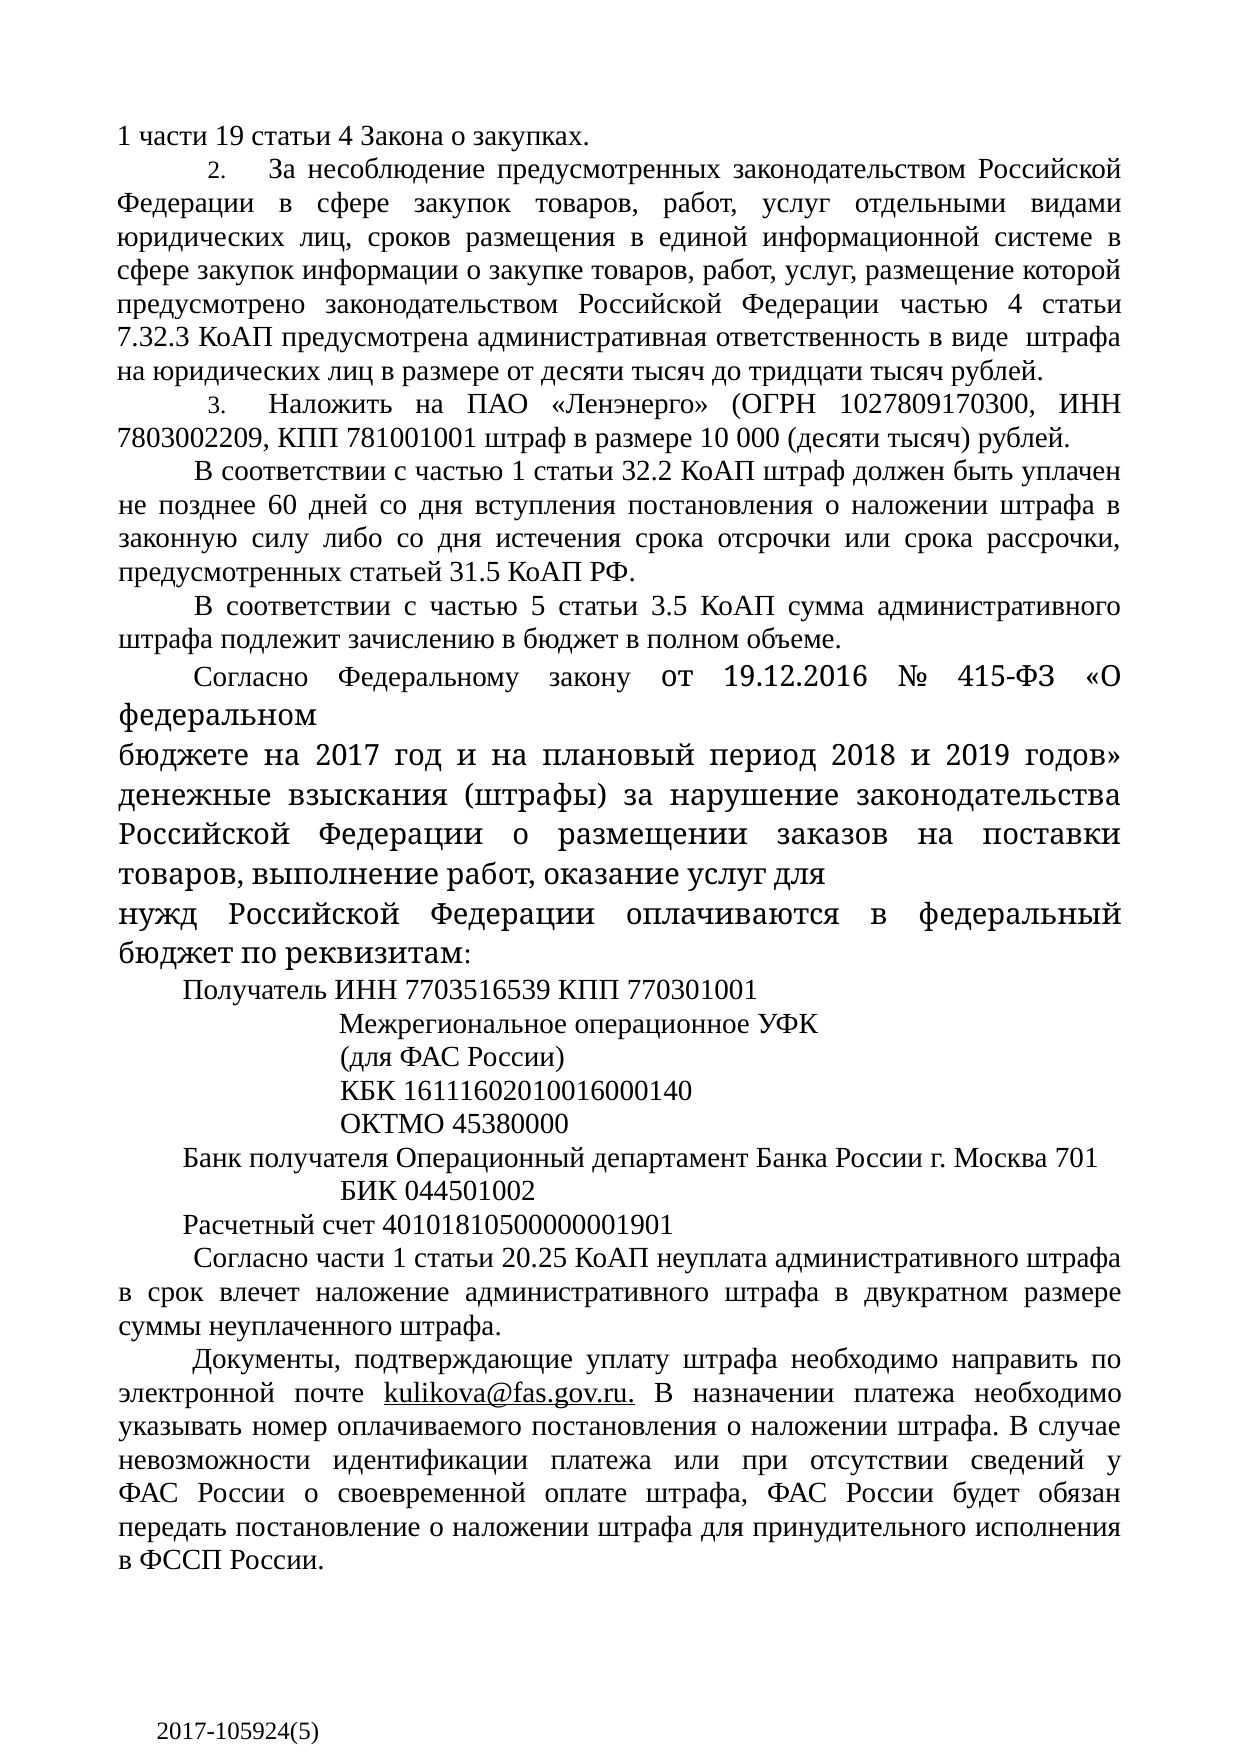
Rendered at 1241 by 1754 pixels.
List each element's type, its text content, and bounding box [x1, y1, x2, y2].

text В соответствии с частью 5 статьи 3.5 КоАП сумма административного штрафа подлежит зачислению в бюджет в полном объеме. [118, 588, 1122, 655]
text Получатель ИНН 7703516539 КПП 770301001 [118, 972, 1122, 1006]
text Расчетный счет 40101810500000001901 [118, 1207, 1122, 1241]
text нужд Российской Федерации оплачиваются в федеральный бюджет по реквизитам: [118, 893, 1122, 972]
text (для ФАС России) [118, 1039, 1122, 1073]
text Межрегиональное операционное УФК [118, 1006, 1122, 1039]
text В соответствии с частью 1 статьи 32.2 КоАП штраф должен быть уплачен не позднее 60 дней со дня вступления постановления о наложении штрафа в законную силу либо со дня истечения срока отсрочки или срока рассрочки, предусмотренных статьей 31.5 КоАП РФ. [118, 453, 1122, 588]
list Наложить на ПАО «Ленэнерго» (ОГРН 1027809170300, ИНН 7803002209, КПП 781001001 штраф в размере 10 000 (десяти тысяч) рублей. [117, 386, 1122, 453]
text Документы, подтверждающие уплату штрафа необходимо направить по электронной почте kulikova@fas.gov.ru. В назначении платежа необходимо указывать номер оплачиваемого постановления о наложении штрафа. В случае невозможности идентификации платежа или при отсутствии сведений у ФАС России о своевременной оплате штрафа, ФАС России будет обязан передать постановление о наложении штрафа для принудительного исполнения в ФССП России. [118, 1341, 1122, 1576]
list Признать в действиях ПАО «Ленэнерго», выразившихся в нарушении предусмотренных законодательством Российской Федерации в сфере закупок товаров, работ, услуг отдельными видами юридических лиц сроков размещения в единой информационной системе в сфере закупок информации о закупке товаров, работ, услуг, размещение которой предусмотрено законодательством Российской Федерации в сфере закупок товаров, работ, услуг отдельными видами юридических лиц, нарушение пункта 1 части 19 статьи 4 Закона о закупках. [117, 118, 1122, 152]
text ОКТМО 45380000 [118, 1106, 1122, 1140]
text Банк получателя Операционный департамент Банка России г. Москва 701 [118, 1140, 1122, 1173]
text бюджете на 2017 год и на плановый период 2018 и 2019 годов» денежные взыскания (штрафы) за нарушение законодательства Российской Федерации о размещении заказов на поставки товаров, выполнение работ, оказание услуг для [118, 734, 1122, 893]
text Согласно Федеральному закону от 19.12.2016 № 415-ФЗ «О федеральном [118, 655, 1122, 734]
text КБК 16111602010016000140 [118, 1073, 1122, 1106]
list За несоблюдение предусмотренных законодательством Российской Федерации в сфере закупок товаров, работ, услуг отдельными видами юридических лиц, сроков размещения в единой информационной системе в сфере закупок информации о закупке товаров, работ, услуг, размещение которой предусмотрено законодательством Российской Федерации частью 4 статьи 7.32.3 КоАП предусмотрена административная ответственность в виде штрафа на юридических лиц в размере от десяти тысяч до тридцати тысяч рублей. [117, 152, 1122, 386]
text БИК 044501002 [118, 1173, 1122, 1207]
text Согласно части 1 статьи 20.25 КоАП неуплата административного штрафа в срок влечет наложение административного штрафа в двукратном размере суммы неуплаченного штрафа. [118, 1241, 1122, 1341]
